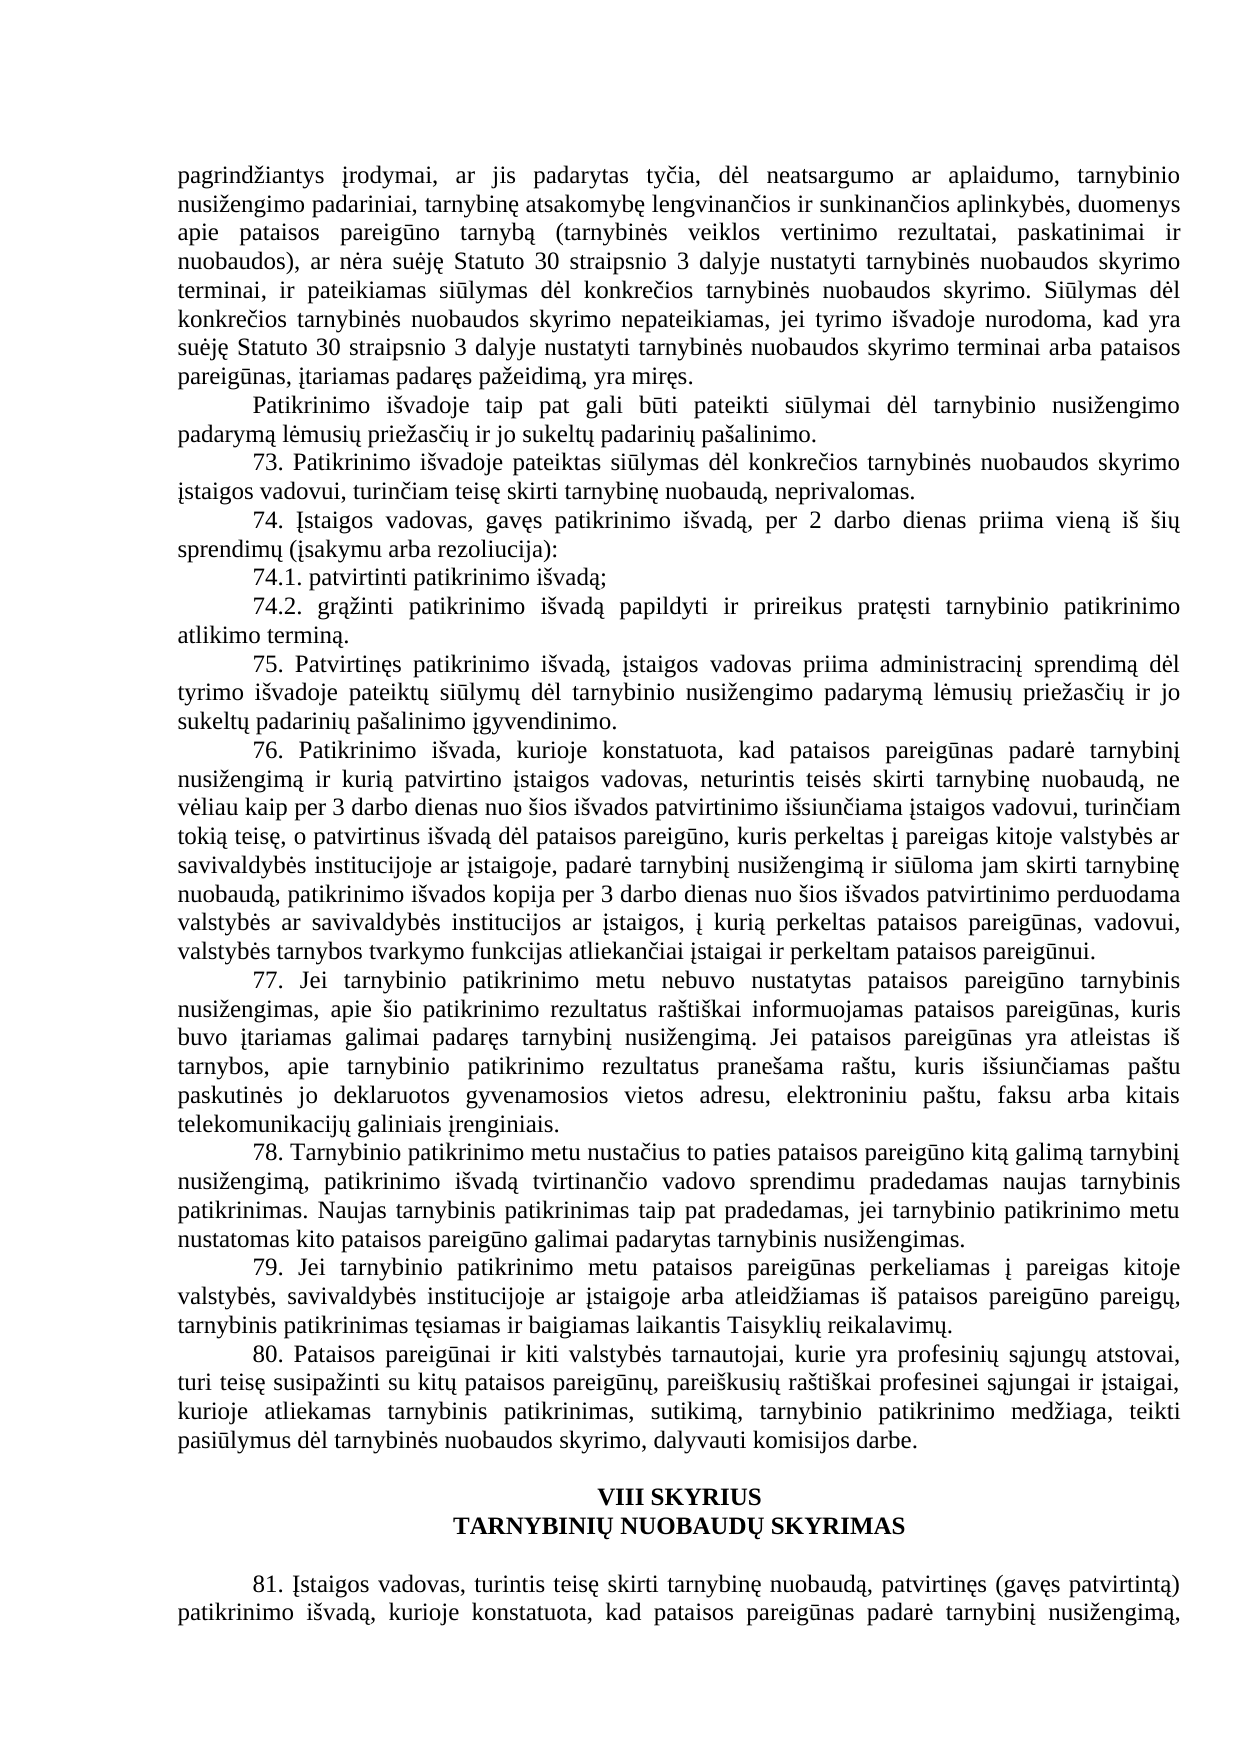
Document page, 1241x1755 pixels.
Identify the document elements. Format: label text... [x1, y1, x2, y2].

text Patikrinimo išvadoje taip pat gali būti pateikti siūlymai dėl tarnybinio nusižengimo padarymą lėmusių priežasčių ir jo sukeltų padarinių pašalinimo. [177, 390, 1181, 447]
text 81. Įstaigos vadovas, turintis teisę skirti tarnybinę nuobaudą, patvirtinęs (gavęs patvirtintą) patikrinimo išvadą, kurioje konstatuota, kad pataisos pareigūnas padarė tarnybinį nusižengimą, [177, 1569, 1181, 1626]
text pagrindžiantys įrodymai, ar jis padarytas tyčia, dėl neatsargumo ar aplaidumo, tarnybinio nusižengimo padariniai, tarnybinę atsakomybę lengvinančios ir sunkinančios aplinkybės, duomenys apie pataisos pareigūno tarnybą (tarnybinės veiklos vertinimo rezultatai, paskatinimai ir nuobaudos), ar nėra suėję Statuto 30 straipsnio 3 dalyje nustatyti tarnybinės nuobaudos skyrimo terminai, ir pateikiamas siūlymas dėl konkrečios tarnybinės nuobaudos skyrimo. Siūlymas dėl konkrečios tarnybinės nuobaudos skyrimo nepateikiamas, jei tyrimo išvadoje nurodoma, kad yra suėję Statuto 30 straipsnio 3 dalyje nustatyti tarnybinės nuobaudos skyrimo terminai arba pataisos pareigūnas, įtariamas padaręs pažeidimą, yra miręs. [177, 160, 1181, 390]
text 78. Tarnybinio patikrinimo metu nustačius to paties pataisos pareigūno kitą galimą tarnybinį nusižengimą, patikrinimo išvadą tvirtinančio vadovo sprendimu pradedamas naujas tarnybinis patikrinimas. Naujas tarnybinis patikrinimas taip pat pradedamas, jei tarnybinio patikrinimo metu nustatomas kito pataisos pareigūno galimai padarytas tarnybinis nusižengimas. [177, 1137, 1181, 1252]
text TARNYBINIŲ NUOBAUDŲ SKYRIMAS [177, 1511, 1181, 1540]
text 79. Jei tarnybinio patikrinimo metu pataisos pareigūnas perkeliamas į pareigas kitoje valstybės, savivaldybės institucijoje ar įstaigoje arba atleidžiamas iš pataisos pareigūno pareigų, tarnybinis patikrinimas tęsiamas ir baigiamas laikantis Taisyklių reikalavimų. [177, 1252, 1181, 1339]
text 76. Patikrinimo išvada, kurioje konstatuota, kad pataisos pareigūnas padarė tarnybinį nusižengimą ir kurią patvirtino įstaigos vadovas, neturintis teisės skirti tarnybinę nuobaudą, ne vėliau kaip per 3 darbo dienas nuo šios išvados patvirtinimo išsiunčiama įstaigos vadovui, turinčiam tokią teisę, o patvirtinus išvadą dėl pataisos pareigūno, kuris perkeltas į pareigas kitoje valstybės ar savivaldybės institucijoje ar įstaigoje, padarė tarnybinį nusižengimą ir siūloma jam skirti tarnybinę nuobaudą, patikrinimo išvados kopija per 3 darbo dienas nuo šios išvados patvirtinimo perduodama valstybės ar savivaldybės institucijos ar įstaigos, į kurią perkeltas pataisos pareigūnas, vadovui, valstybės tarnybos tvarkymo funkcijas atliekančiai įstaigai ir perkeltam pataisos pareigūnui. [177, 735, 1181, 965]
text 77. Jei tarnybinio patikrinimo metu nebuvo nustatytas pataisos pareigūno tarnybinis nusižengimas, apie šio patikrinimo rezultatus raštiškai informuojamas pataisos pareigūnas, kuris buvo įtariamas galimai padaręs tarnybinį nusižengimą. Jei pataisos pareigūnas yra atleistas iš tarnybos, apie tarnybinio patikrinimo rezultatus pranešama raštu, kuris išsiunčiamas paštu paskutinės jo deklaruotos gyvenamosios vietos adresu, elektroniniu paštu, faksu arba kitais telekomunikacijų galiniais įrenginiais. [177, 965, 1181, 1137]
text 74.1. patvirtinti patikrinimo išvadą; [177, 562, 1181, 591]
text 80. Pataisos pareigūnai ir kiti valstybės tarnautojai, kurie yra profesinių sąjungų atstovai, turi teisę susipažinti su kitų pataisos pareigūnų, pareiškusių raštiškai profesinei sąjungai ir įstaigai, kurioje atliekamas tarnybinis patikrinimas, sutikimą, tarnybinio patikrinimo medžiaga, teikti pasiūlymus dėl tarnybinės nuobaudos skyrimo, dalyvauti komisijos darbe. [177, 1339, 1181, 1454]
text 74. Įstaigos vadovas, gavęs patikrinimo išvadą, per 2 darbo dienas priima vieną iš šių sprendimų (įsakymu arba rezoliucija): [177, 505, 1181, 562]
text 75. Patvirtinęs patikrinimo išvadą, įstaigos vadovas priima administracinį sprendimą dėl tyrimo išvadoje pateiktų siūlymų dėl tarnybinio nusižengimo padarymą lėmusių priežasčių ir jo sukeltų padarinių pašalinimo įgyvendinimo. [177, 649, 1181, 735]
text 73. Patikrinimo išvadoje pateiktas siūlymas dėl konkrečios tarnybinės nuobaudos skyrimo įstaigos vadovui, turinčiam teisę skirti tarnybinę nuobaudą, neprivalomas. [177, 447, 1181, 505]
text VIII SKYRIUS [177, 1482, 1181, 1511]
text 74.2. grąžinti patikrinimo išvadą papildyti ir prireikus pratęsti tarnybinio patikrinimo atlikimo terminą. [177, 591, 1181, 649]
